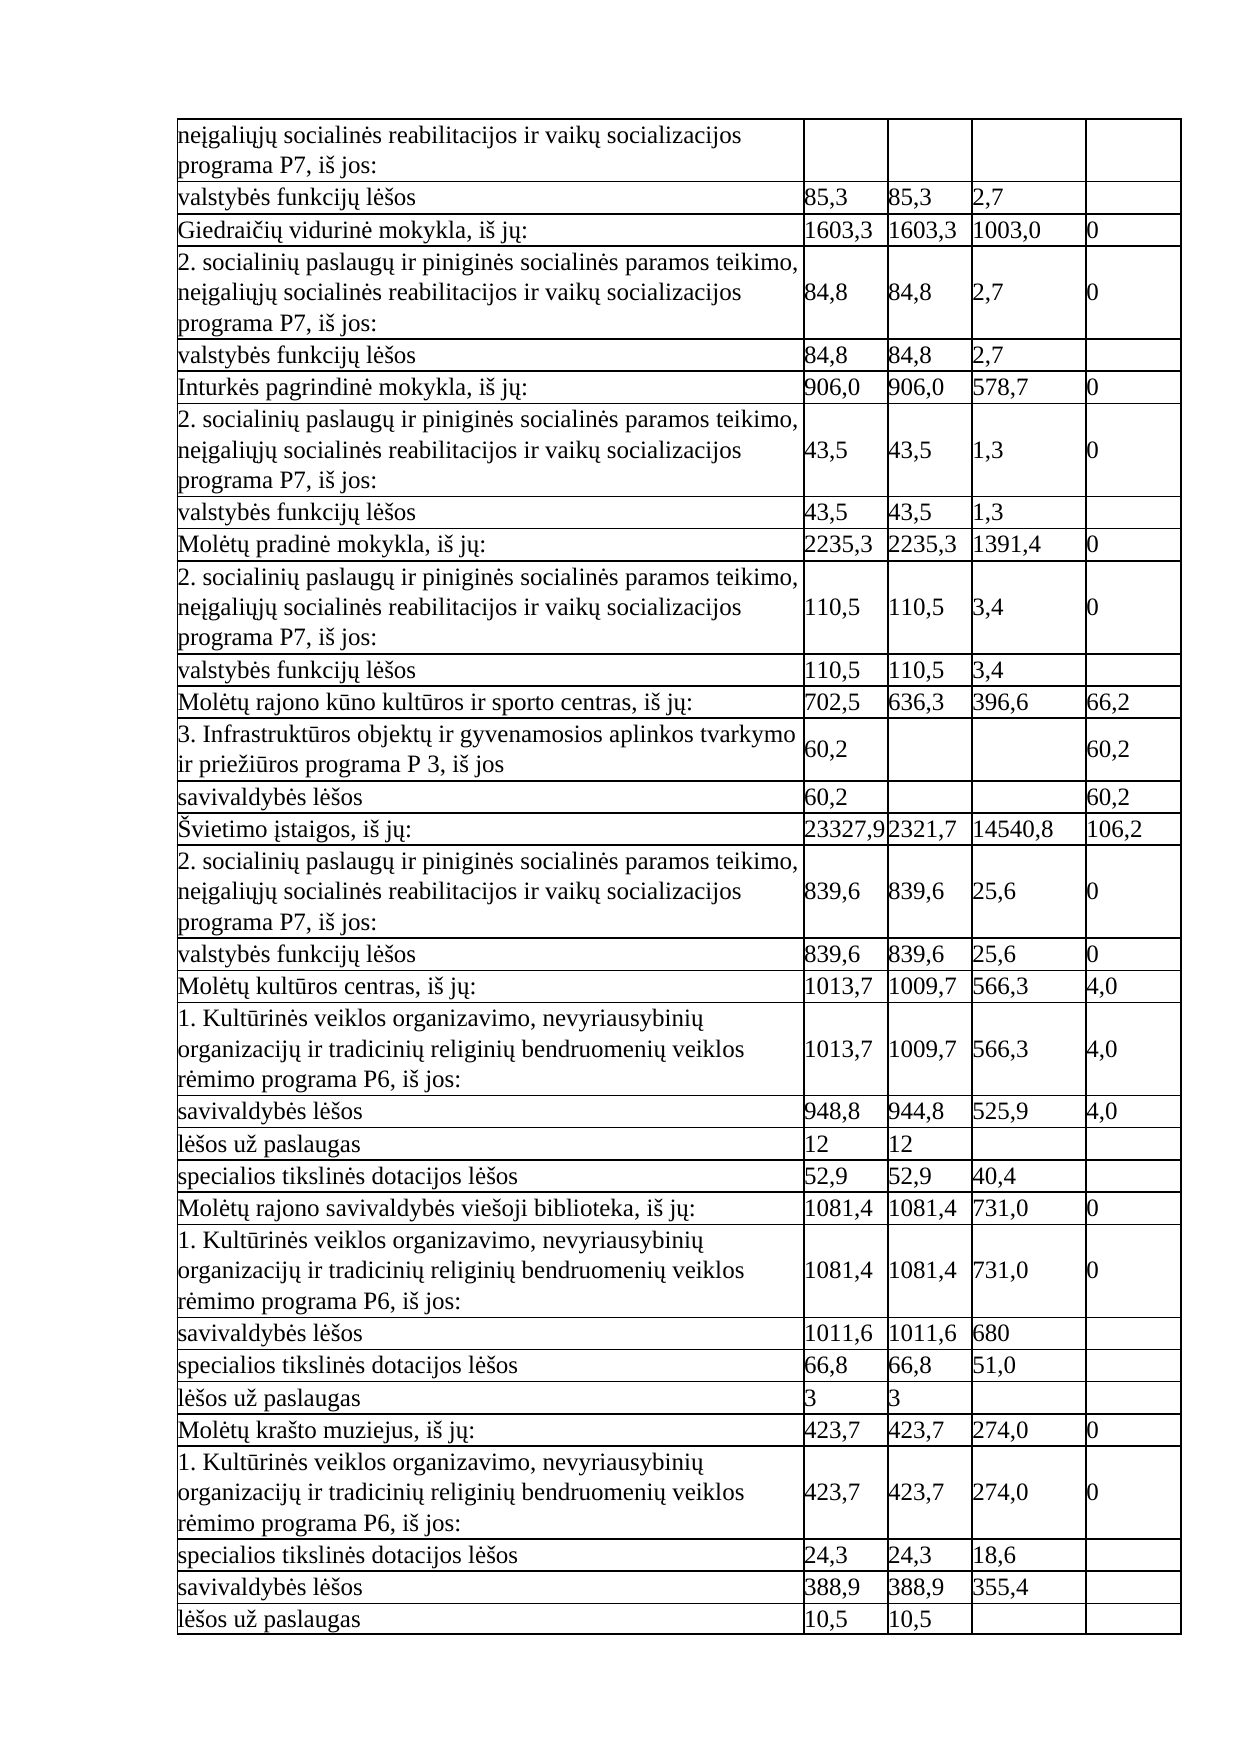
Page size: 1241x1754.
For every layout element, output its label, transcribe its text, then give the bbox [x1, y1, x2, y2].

table_cell 274,0 [973, 1415, 1085, 1445]
table_cell 1,3 [973, 497, 1085, 528]
table_cell 1081,4 [889, 1225, 971, 1316]
table_cell savivaldybės lėšos [178, 1318, 803, 1349]
table_cell 423,7 [805, 1447, 887, 1538]
table_cell 525,9 [973, 1096, 1085, 1127]
table_cell Molėtų rajono savivaldybės viešoji biblioteka, iš jų: [178, 1193, 803, 1223]
table_cell 110,5 [889, 655, 971, 685]
table_cell [973, 719, 1085, 780]
table_cell 839,6 [889, 846, 971, 937]
table_cell [1087, 182, 1180, 213]
table_cell 25,6 [973, 846, 1085, 937]
table_cell 2. socialinių paslaugų ir piniginės socialinės paramos teikimo, neįgaliųjų socialinės reabilitacijos ir vaikų socializacijos programa P7, iš jos: [178, 404, 803, 496]
table_cell 1081,4 [889, 1193, 971, 1223]
table_cell [1087, 655, 1180, 685]
table_cell 1603,3 [805, 215, 887, 245]
table_cell 0 [1087, 404, 1180, 496]
table_cell savivaldybės lėšos [178, 782, 803, 812]
table_cell 24,3 [889, 1540, 971, 1570]
table_cell [973, 120, 1085, 181]
table_cell 1009,7 [889, 1003, 971, 1095]
table_cell 110,5 [805, 562, 887, 653]
table_cell 52,9 [889, 1161, 971, 1191]
table_cell 0 [1087, 846, 1180, 937]
table_cell 2235,3 [805, 529, 887, 560]
table_cell Molėtų kultūros centras, iš jų: [178, 971, 803, 1002]
table_cell 4,0 [1087, 1096, 1180, 1127]
table_cell 839,6 [889, 939, 971, 969]
table_cell 1081,4 [805, 1193, 887, 1223]
table_cell [1087, 1161, 1180, 1191]
table_cell [889, 782, 971, 812]
table_cell 43,5 [889, 497, 971, 528]
table_cell Molėtų rajono kūno kultūros ir sporto centras, iš jų: [178, 687, 803, 717]
table_cell 2. socialinių paslaugų ir piniginės socialinės paramos teikimo, neįgaliųjų socialinės reabilitacijos ir vaikų socializacijos programa P7, iš jos: [178, 846, 803, 937]
table_cell 1011,6 [805, 1318, 887, 1349]
table_cell 906,0 [889, 372, 971, 402]
table_cell [1087, 1382, 1180, 1413]
table_cell [889, 719, 971, 780]
table_cell valstybės funkcijų lėšos [178, 182, 803, 213]
table_cell 944,8 [889, 1096, 971, 1127]
table_cell [1087, 1318, 1180, 1349]
table_cell 1. Kultūrinės veiklos organizavimo, nevyriausybinių organizacijų ir tradicinių religinių bendruomenių veiklos rėmimo programa P6, iš jos: [178, 1003, 803, 1095]
table_cell [889, 120, 971, 181]
table_cell savivaldybės lėšos [178, 1096, 803, 1127]
table_cell 3,4 [973, 655, 1085, 685]
table_cell neįgaliųjų socialinės reabilitacijos ir vaikų socializacijos programa P7, iš jos: [178, 120, 803, 181]
table_cell 3 [889, 1382, 971, 1413]
table_cell [1087, 1350, 1180, 1381]
table_cell 423,7 [889, 1415, 971, 1445]
table_cell 3 [805, 1382, 887, 1413]
table_cell specialios tikslinės dotacijos lėšos [178, 1161, 803, 1191]
table_cell 12 [805, 1128, 887, 1159]
table_cell 1011,6 [889, 1318, 971, 1349]
table_cell 423,7 [889, 1447, 971, 1538]
table_cell valstybės funkcijų lėšos [178, 655, 803, 685]
table_cell 2,7 [973, 182, 1085, 213]
table_cell 84,8 [889, 340, 971, 370]
table_cell 1603,3 [889, 215, 971, 245]
table_cell [1087, 340, 1180, 370]
table_cell 52,9 [805, 1161, 887, 1191]
table_cell 0 [1087, 1447, 1180, 1538]
table_cell [805, 120, 887, 181]
table_cell 110,5 [889, 562, 971, 653]
table_cell 43,5 [889, 404, 971, 496]
table_cell 0 [1087, 529, 1180, 560]
table_cell 274,0 [973, 1447, 1085, 1538]
table_cell 84,8 [805, 247, 887, 338]
table_cell 60,2 [805, 782, 887, 812]
table_cell [1087, 1572, 1180, 1603]
table_cell 388,9 [889, 1572, 971, 1603]
table_cell 4,0 [1087, 1003, 1180, 1095]
table_cell 636,3 [889, 687, 971, 717]
table_cell 40,4 [973, 1161, 1085, 1191]
table_cell 423,7 [805, 1415, 887, 1445]
table_cell 2. socialinių paslaugų ir piniginės socialinės paramos teikimo, neįgaliųjų socialinės reabilitacijos ir vaikų socializacijos programa P7, iš jos: [178, 247, 803, 338]
table_cell 60,2 [1087, 782, 1180, 812]
table_cell Inturkės pagrindinė mokykla, iš jų: [178, 372, 803, 402]
table_cell specialios tikslinės dotacijos lėšos [178, 1540, 803, 1570]
table_cell valstybės funkcijų lėšos [178, 939, 803, 969]
table_cell 578,7 [973, 372, 1085, 402]
table_cell 0 [1087, 1193, 1180, 1223]
table_cell 10,5 [805, 1604, 887, 1633]
table_cell 1. Kultūrinės veiklos organizavimo, nevyriausybinių organizacijų ir tradicinių religinių bendruomenių veiklos rėmimo programa P6, iš jos: [178, 1225, 803, 1316]
table_cell 10,5 [889, 1604, 971, 1633]
table_cell 110,5 [805, 655, 887, 685]
table_cell 396,6 [973, 687, 1085, 717]
table_cell 2235,3 [889, 529, 971, 560]
table_cell 3,4 [973, 562, 1085, 653]
table_cell 1003,0 [973, 215, 1085, 245]
table_cell 1. Kultūrinės veiklos organizavimo, nevyriausybinių organizacijų ir tradicinių religinių bendruomenių veiklos rėmimo programa P6, iš jos: [178, 1447, 803, 1538]
table_cell 0 [1087, 939, 1180, 969]
table_cell 680 [973, 1318, 1085, 1349]
table_cell 1391,4 [973, 529, 1085, 560]
table_cell 2321,7 [889, 814, 971, 844]
table_cell 906,0 [805, 372, 887, 402]
table_cell [973, 1382, 1085, 1413]
table_cell 60,2 [805, 719, 887, 780]
table_cell 731,0 [973, 1193, 1085, 1223]
table_cell 43,5 [805, 497, 887, 528]
table_cell 1013,7 [805, 1003, 887, 1095]
table_cell 355,4 [973, 1572, 1085, 1603]
table_cell 0 [1087, 215, 1180, 245]
table_cell 1,3 [973, 404, 1085, 496]
table_cell [973, 1128, 1085, 1159]
table_cell 566,3 [973, 971, 1085, 1002]
table_cell 388,9 [805, 1572, 887, 1603]
table_cell 23327,9 [805, 814, 887, 844]
table_cell Švietimo įstaigos, iš jų: [178, 814, 803, 844]
table_cell 66,2 [1087, 687, 1180, 717]
table_cell valstybės funkcijų lėšos [178, 497, 803, 528]
table_cell 839,6 [805, 846, 887, 937]
table_cell 0 [1087, 247, 1180, 338]
table_cell 106,2 [1087, 814, 1180, 844]
table_cell 948,8 [805, 1096, 887, 1127]
table_cell 839,6 [805, 939, 887, 969]
table_cell 84,8 [889, 247, 971, 338]
table_cell 1009,7 [889, 971, 971, 1002]
table_cell Giedraičių vidurinė mokykla, iš jų: [178, 215, 803, 245]
table_cell 84,8 [805, 340, 887, 370]
table_cell 14540,8 [973, 814, 1085, 844]
table_cell Molėtų krašto muziejus, iš jų: [178, 1415, 803, 1445]
table_cell [973, 782, 1085, 812]
table_cell 18,6 [973, 1540, 1085, 1570]
table_cell 12 [889, 1128, 971, 1159]
table_cell 85,3 [889, 182, 971, 213]
table_cell [1087, 1128, 1180, 1159]
table_cell [1087, 1604, 1180, 1633]
table_cell valstybės funkcijų lėšos [178, 340, 803, 370]
table_cell 2. socialinių paslaugų ir piniginės socialinės paramos teikimo, neįgaliųjų socialinės reabilitacijos ir vaikų socializacijos programa P7, iš jos: [178, 562, 803, 653]
table_cell savivaldybės lėšos [178, 1572, 803, 1603]
table_cell [1087, 1540, 1180, 1570]
table_cell 566,3 [973, 1003, 1085, 1095]
table_cell lėšos už paslaugas [178, 1604, 803, 1633]
table_cell lėšos už paslaugas [178, 1382, 803, 1413]
table_cell specialios tikslinės dotacijos lėšos [178, 1350, 803, 1381]
table_cell 0 [1087, 372, 1180, 402]
table_cell 66,8 [805, 1350, 887, 1381]
table_cell 66,8 [889, 1350, 971, 1381]
table_cell 3. Infrastruktūros objektų ir gyvenamosios aplinkos tvarkymo ir priežiūros programa P 3, iš jos [178, 719, 803, 780]
table_cell 43,5 [805, 404, 887, 496]
table_cell Molėtų pradinė mokykla, iš jų: [178, 529, 803, 560]
table_cell 731,0 [973, 1225, 1085, 1316]
table_cell 1013,7 [805, 971, 887, 1002]
table_cell 85,3 [805, 182, 887, 213]
table_cell 60,2 [1087, 719, 1180, 780]
table_cell [973, 1604, 1085, 1633]
table_cell lėšos už paslaugas [178, 1128, 803, 1159]
table_cell [1087, 497, 1180, 528]
table_cell 702,5 [805, 687, 887, 717]
table_cell 0 [1087, 1225, 1180, 1316]
table_cell 0 [1087, 1415, 1180, 1445]
table_cell 51,0 [973, 1350, 1085, 1381]
table_cell 24,3 [805, 1540, 887, 1570]
table_cell 2,7 [973, 340, 1085, 370]
table_cell 25,6 [973, 939, 1085, 969]
table_cell 4,0 [1087, 971, 1180, 1002]
table_cell 1081,4 [805, 1225, 887, 1316]
table_cell [1087, 120, 1180, 181]
table_cell 2,7 [973, 247, 1085, 338]
table_cell 0 [1087, 562, 1180, 653]
